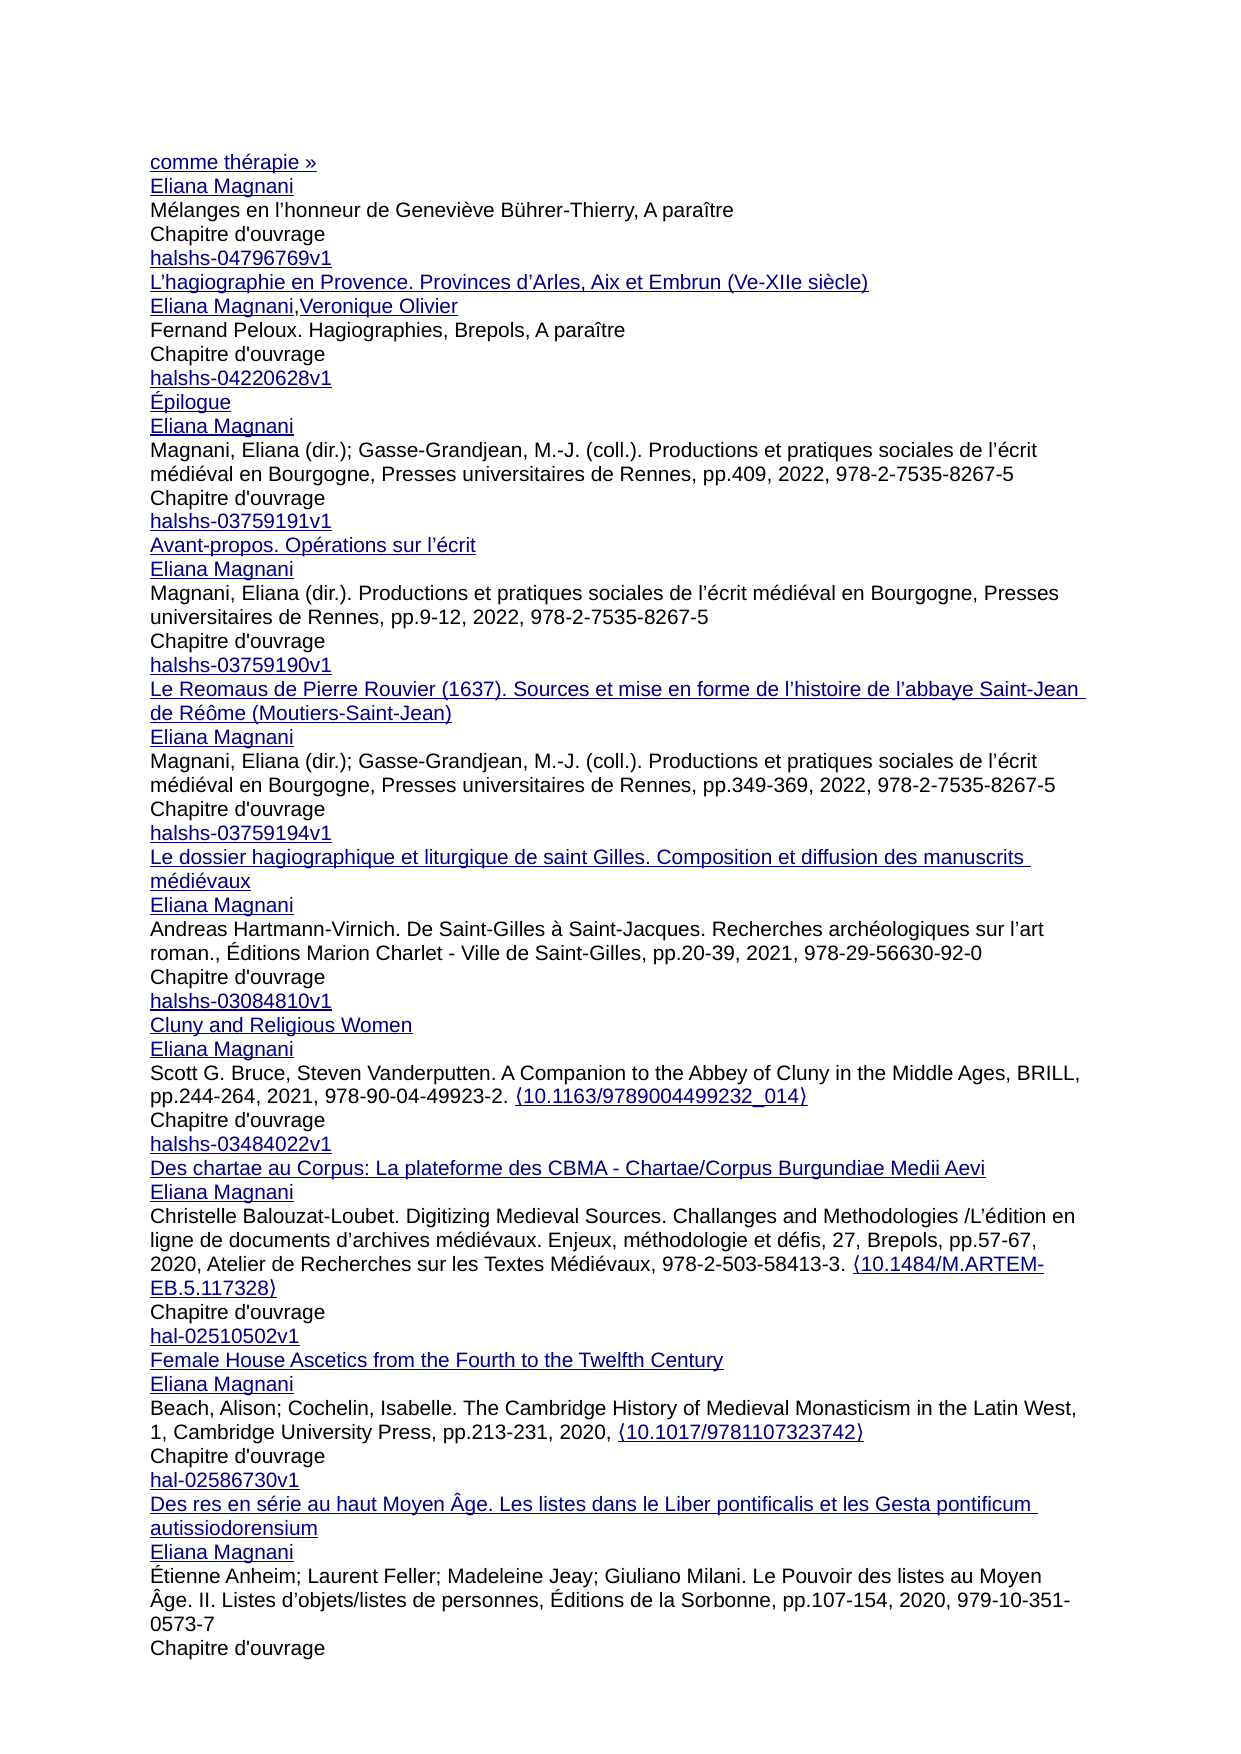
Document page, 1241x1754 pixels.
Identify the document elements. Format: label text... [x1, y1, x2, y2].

table_cell comme thérapie » Eliana Magnani Mélanges en l’honneur de Geneviève Bührer-Thierry, A paraître Chapitre d'ouvrage halshs-04796769v1 [150, 150, 1090, 270]
table_cell Des chartae au Corpus: La plateforme des CBMA - Chartae/Corpus Burgundiae Medii Aevi Eliana Magnani Christelle Balouzat-Loubet. Digitizing Medieval Sources. Challanges and Methodologies /L’édition en ligne de documents d’archives médiévaux. Enjeux, méthodologie et défis, 27, Brepols, pp.57-67, 2020, Atelier de Recherches sur les Textes Médiévaux, 978-2-503-58413-3. ⟨10.1484/M.ARTEM-EB.5.117328⟩ Chapitre d'ouvrage hal-02510502v1 [150, 1156, 1090, 1348]
table_cell Cluny and Religious Women Eliana Magnani Scott G. Bruce, Steven Vanderputten. A Companion to the Abbey of Cluny in the Middle Ages, BRILL, pp.244-264, 2021, 978-90-04-49923-2. ⟨10.1163/9789004499232_014⟩ Chapitre d'ouvrage halshs-03484022v1 [150, 1013, 1090, 1156]
table_cell Avant-propos. Opérations sur l’écrit Eliana Magnani Magnani, Eliana (dir.). Productions et pratiques sociales de l’écrit médiéval en Bourgogne, Presses universitaires de Rennes, pp.9-12, 2022, 978-2-7535-8267-5 Chapitre d'ouvrage halshs-03759190v1 [150, 533, 1090, 677]
table_cell Épilogue Eliana Magnani Magnani, Eliana (dir.); Gasse-Grandjean, M.-J. (coll.). Productions et pratiques sociales de l’écrit médiéval en Bourgogne, Presses universitaires de Rennes, pp.409, 2022, 978-2-7535-8267-5 Chapitre d'ouvrage halshs-03759191v1 [150, 390, 1090, 533]
table_cell L’hagiographie en Provence. Provinces d’Arles, Aix et Embrun (Ve-XIIe siècle) Eliana Magnani,Veronique Olivier Fernand Peloux. Hagiographies, Brepols, A paraître Chapitre d'ouvrage halshs-04220628v1 [150, 270, 1090, 389]
table_cell Le Reomaus de Pierre Rouvier (1637). Sources et mise en forme de l’histoire de l’abbaye Saint-Jean de Réôme (Moutiers-Saint-Jean) Eliana Magnani Magnani, Eliana (dir.); Gasse-Grandjean, M.-J. (coll.). Productions et pratiques sociales de l’écrit médiéval en Bourgogne, Presses universitaires de Rennes, pp.349-369, 2022, 978-2-7535-8267-5 Chapitre d'ouvrage halshs-03759194v1 [150, 677, 1090, 845]
table_cell Le dossier hagiographique et liturgique de saint Gilles. Composition et diffusion des manuscrits médiévaux Eliana Magnani Andreas Hartmann-Virnich. De Saint-Gilles à Saint-Jacques. Recherches archéologiques sur l’art roman., Éditions Marion Charlet - Ville de Saint-Gilles, pp.20-39, 2021, 978-29-56630-92-0 Chapitre d'ouvrage halshs-03084810v1 [150, 845, 1090, 1012]
table_cell Des res en série au haut Moyen Âge. Les listes dans le Liber pontificalis et les Gesta pontificum autissiodorensium Eliana Magnani Étienne Anheim; Laurent Feller; Madeleine Jeay; Giuliano Milani. Le Pouvoir des listes au Moyen Âge. II. Listes d’objets/listes de personnes, Éditions de la Sorbonne, pp.107-154, 2020, 979-10-351-0573-7 Chapitre d'ouvrage [150, 1492, 1090, 1659]
table_cell Female House Ascetics from the Fourth to the Twelfth Century Eliana Magnani Beach, Alison; Cochelin, Isabelle. The Cambridge History of Medieval Monasticism in the Latin West, 1, Cambridge University Press, pp.213-231, 2020, ⟨10.1017/9781107323742⟩ Chapitre d'ouvrage hal-02586730v1 [150, 1348, 1090, 1492]
